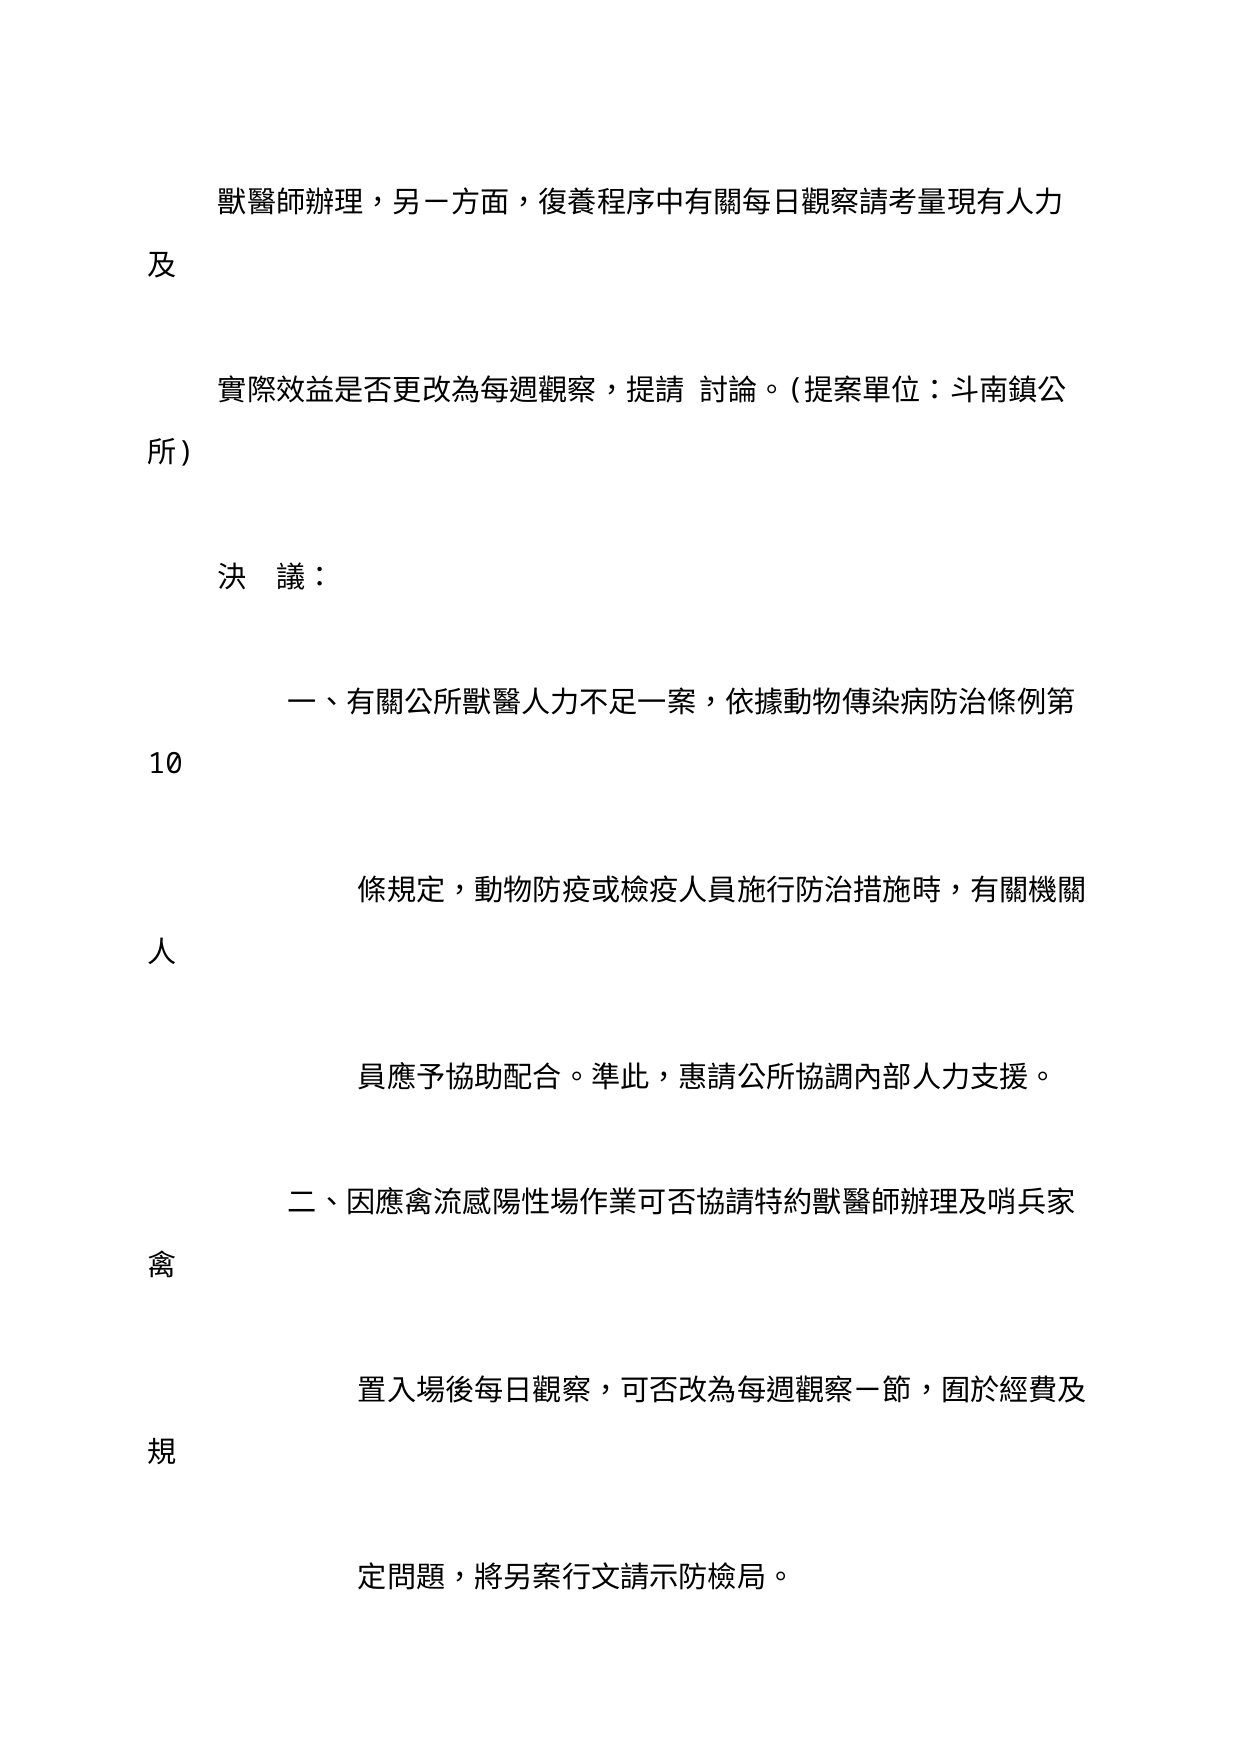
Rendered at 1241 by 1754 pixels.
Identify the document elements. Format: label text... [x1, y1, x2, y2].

text 實際效益是否更改為每週觀察，提請 討論。(提案單位：斗南鎮公所) [148, 346, 1092, 471]
text 一、有關公所獸醫人力不足一案，依據動物傳染病防治條例第10 [148, 658, 1092, 783]
text 獸醫師辦理，另ㄧ方面，復養程序中有關每日觀察請考量現有人力及 [148, 158, 1092, 283]
text 置入場後每日觀察，可否改為每週觀察ㄧ節，囿於經費及規 [148, 1346, 1092, 1471]
text 二、因應禽流感陽性場作業可否協請特約獸醫師辦理及哨兵家禽 [148, 1158, 1092, 1283]
text 定問題，將另案行文請示防檢局。 [148, 1533, 1092, 1596]
text 員應予協助配合。準此，惠請公所協調內部人力支援。 [148, 1033, 1092, 1096]
text 條規定，動物防疫或檢疫人員施行防治措施時，有關機關人 [148, 846, 1092, 971]
text 決 議： [148, 533, 1092, 596]
